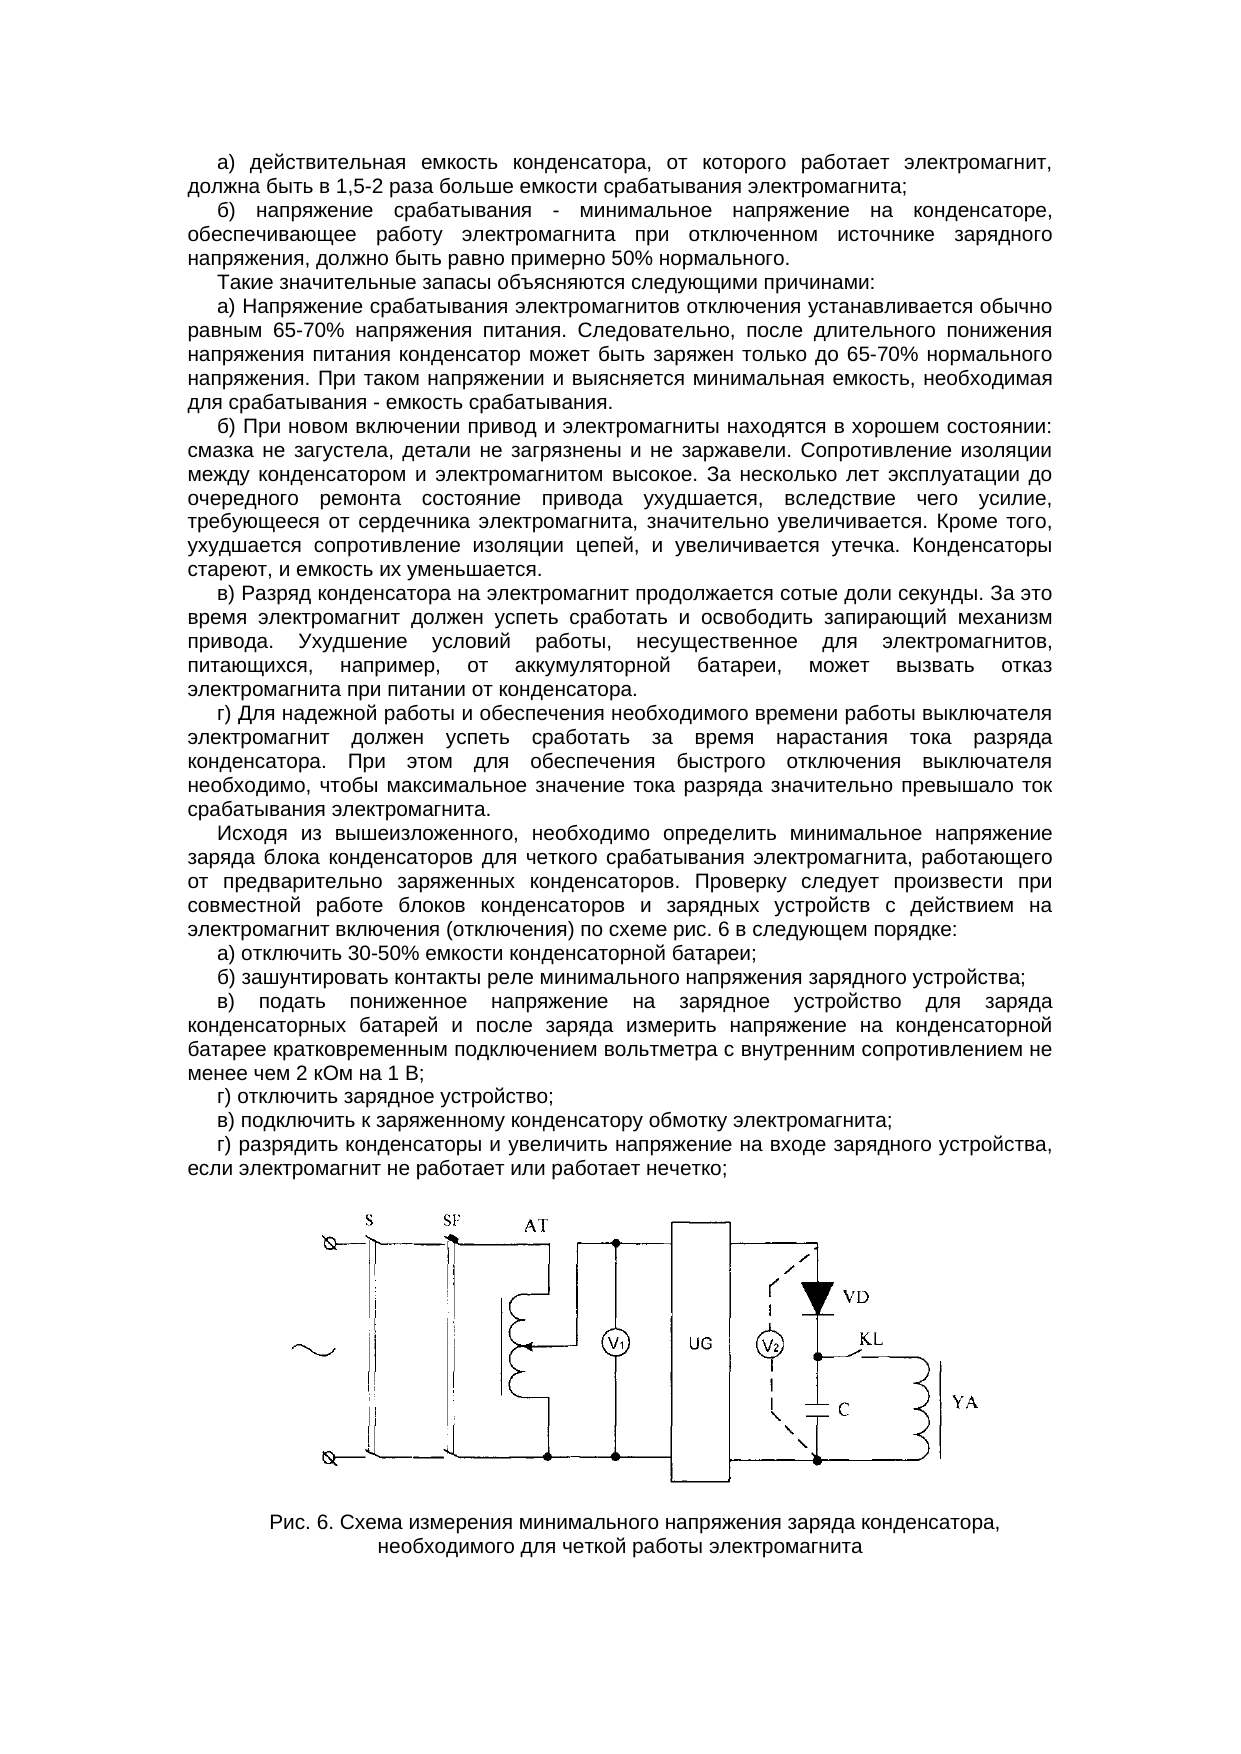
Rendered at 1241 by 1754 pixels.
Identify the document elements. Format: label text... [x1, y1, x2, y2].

text а) действительная емкость конденсатора, от которого работает электромагнит, должна быть в 1,5-2 раза больше емкости срабатывания электромагнита; [187, 150, 1053, 198]
text Такие значительные запасы объясняются следующими причинами: [187, 270, 1053, 294]
text а) Напряжение срабатывания электромагнитов отключения устанавливается обычно равным 65-70% напряжения питания. Следовательно, после длительного понижения напряжения питания конденсатор может быть заряжен только до 65-70% нормального напряжения. При таком напряжении и выясняется минимальная емкость, необходимая для срабатывания - емкость срабатывания. [187, 294, 1053, 413]
text б) При новом включении привод и электромагниты находятся в хорошем состоянии: смазка не загустела, детали не загрязнены и не заржавели. Сопротивление изоляции между конденсатором и электромагнитом высокое. За несколько лет эксплуатации до очередного ремонта состояние привода ухудшается, вследствие чего усилие, требующееся от сердечника электромагнита, значительно увеличивается. Кроме того, ухудшается сопротивление изоляции цепей, и увеличивается утечка. Конденсаторы стареют, и емкость их уменьшается. [187, 413, 1053, 581]
text а) отключить 30-50% емкости конденсаторной батареи; [187, 941, 1053, 964]
text б) напряжение срабатывания - минимальное напряжение на конденсаторе, обеспечивающее работу электромагнита при отключенном источнике зарядного напряжения, должно быть равно примерно 50% нормального. [187, 198, 1053, 270]
text г) разрядить конденсаторы и увеличить напряжение на входе зарядного устройства, если электромагнит не работает или работает нечетко; [187, 1132, 1053, 1180]
text в) подать пониженное напряжение на зарядное устройство для заряда конденсаторных батарей и после заряда измерить напряжение на конденсаторной батарее кратковременным подключением вольтметра с внутренним сопротивлением не менее чем 2 кОм на 1 В; [187, 988, 1053, 1084]
text г) Для надежной работы и обеспечения необходимого времени работы выключателя электромагнит должен успеть сработать за время нарастания тока разряда конденсатора. При этом для обеспечения быстрого отключения выключателя необходимо, чтобы максимальное значение тока разряда значительно превышало ток срабатывания электромагнита. [187, 701, 1053, 821]
text Исходя из вышеизложенного, необходимо определить минимальное напряжение заряда блока конденсаторов для четкого срабатывания электромагнита, работающего от предварительно заряженных конденсаторов. Проверку следует произвести при совместной работе блоков конденсаторов и зарядных устройств с действием на электромагнит включения (отключения) по схеме рис. 6 в следующем порядке: [187, 821, 1053, 941]
text г) отключить зарядное устройство; [187, 1084, 1053, 1108]
text б) зашунтировать контакты реле минимального напряжения зарядного устройства; [187, 964, 1053, 988]
text в) Разряд конденсатора на электромагнит продолжается сотые доли секунды. За это время электромагнит должен успеть сработать и освободить запирающий механизм привода. Ухудшение условий работы, несущественное для электромагнитов, питающихся, например, от аккумуляторной батареи, может вызвать отказ электромагнита при питании от конденсатора. [187, 581, 1053, 701]
text Рис. 6. Схема измерения минимального напряжения заряда конденсатора, необходимого для четкой работы электромагнита [187, 1510, 1053, 1558]
text в) подключить к заряженному конденсатору обмотку электромагнита; [187, 1108, 1053, 1132]
